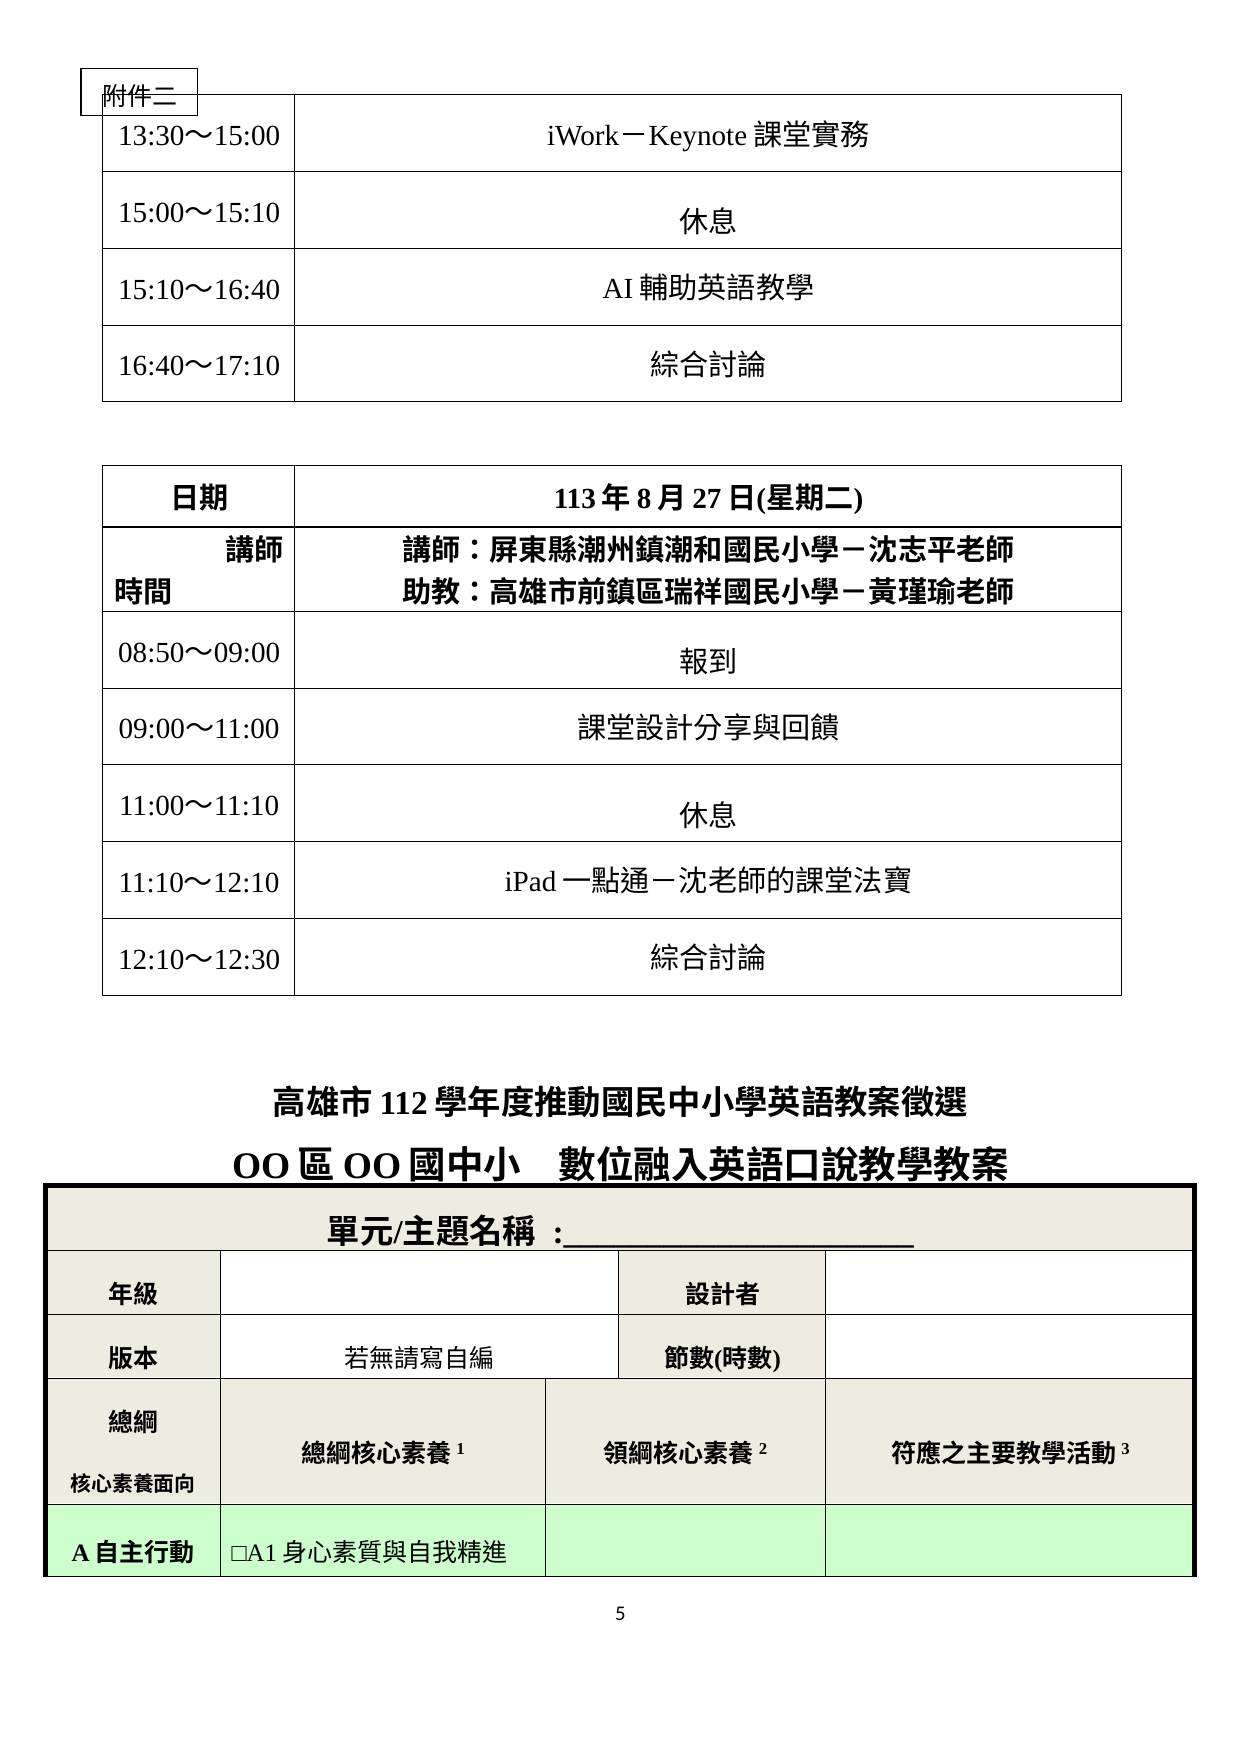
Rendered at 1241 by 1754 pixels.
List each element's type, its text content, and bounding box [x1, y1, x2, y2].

table_cell 符應之主要教學活動3 [826, 1379, 1192, 1503]
table_cell 15:10～16:40 [103, 249, 294, 324]
table_cell iPad一點通－沈老師的課堂法寶 [295, 842, 1121, 918]
table_cell A自主行動 [48, 1505, 220, 1576]
table_cell 領綱核心素養2 [546, 1379, 825, 1503]
table_cell 15:00～15:10 [103, 172, 294, 248]
table_cell 13:30～15:00 [103, 95, 294, 171]
table_cell [826, 1315, 1192, 1377]
table_cell 休息 [295, 765, 1121, 841]
text OO區OO國中小 數位融入英語口說教學教案 [118, 1121, 1122, 1183]
table_cell 09:00～11:00 [103, 689, 294, 764]
table_cell 節數(時數) [619, 1315, 825, 1377]
table_cell 若無請寫自編 [221, 1315, 618, 1377]
table_cell 講師：屏東縣潮州鎮潮和國民小學－沈志平老師 助教：高雄市前鎮區瑞祥國民小學－黃瑾瑜老師 [295, 528, 1121, 611]
table_header 日期 [103, 466, 294, 526]
table_cell 11:10～12:10 [103, 842, 294, 918]
table_cell 講師 時間 [103, 528, 294, 611]
table_cell 16:40～17:10 [103, 326, 294, 401]
table_cell 課堂設計分享與回饋 [295, 689, 1121, 764]
table_cell □A1身心素質與自我精進 [221, 1505, 545, 1576]
text [82, 69, 197, 115]
table_cell 總綱 核心素養面向 [48, 1379, 220, 1503]
table_cell 休息 [295, 172, 1121, 248]
table_header 113年8月27日(星期二) [295, 466, 1121, 526]
table_cell AI輔助英語教學 [295, 249, 1121, 324]
table_cell 綜合討論 [295, 326, 1121, 401]
text 高雄市112學年度推動國民中小學英語教案徵選 [118, 1058, 1122, 1121]
table_cell 報到 [295, 612, 1121, 687]
table_header 單元/主題名稱 :_____________________ [48, 1188, 1192, 1250]
table_cell iWork－Keynote課堂實務 [295, 95, 1121, 171]
table_cell 年級 [48, 1251, 220, 1314]
table_cell 設計者 [619, 1251, 825, 1314]
table_cell [826, 1505, 1192, 1576]
text 附件二 [97, 76, 182, 107]
table_cell 08:50～09:00 [103, 612, 294, 687]
table_cell 綜合討論 [295, 919, 1121, 994]
table_cell 12:10～12:30 [103, 919, 294, 994]
table_cell [826, 1251, 1192, 1314]
table_cell 版本 [48, 1315, 220, 1377]
table_cell 11:00～11:10 [103, 765, 294, 841]
table_cell [546, 1505, 825, 1576]
table_cell 總綱核心素養1 [221, 1379, 545, 1503]
table_cell [221, 1251, 618, 1314]
